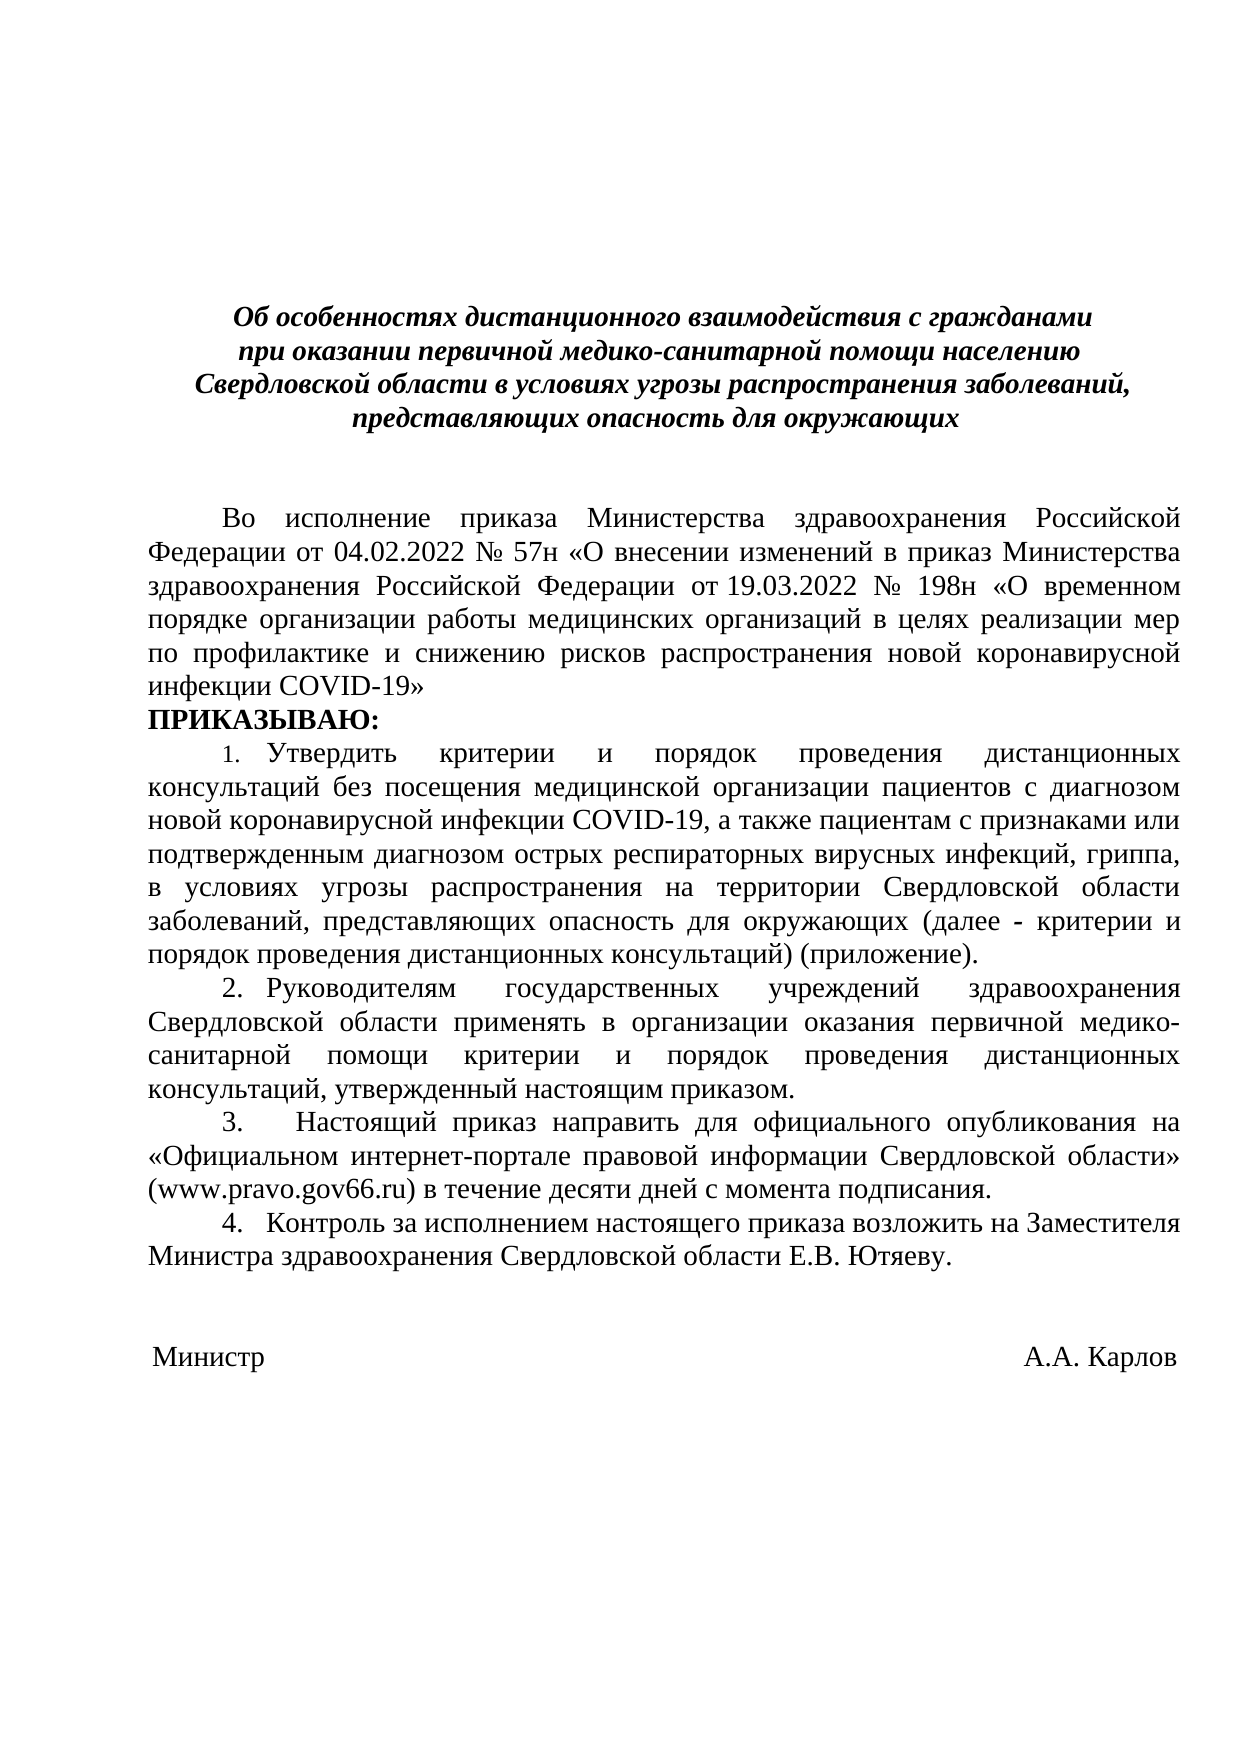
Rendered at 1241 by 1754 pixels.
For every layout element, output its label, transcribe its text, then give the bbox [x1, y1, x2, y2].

text ПРИКАЗЫВАЮ: [148, 702, 1181, 735]
list Контроль за исполнением настоящего приказа возложить на Заместителя Министра здравоохранения Свердловской области Е.В. Ютяеву. [148, 1205, 1181, 1272]
list Руководителям государственных учреждений здравоохранения Свердловской области применять в организации оказания первичной медико-санитарной помощи критерии и порядок проведения дистанционных консультаций, утвержденный настоящим приказом. [148, 970, 1181, 1104]
list Утвердить критерии и порядок проведения дистанционных консультаций без посещения медицинской организации пациентов с диагнозом новой коронавирусной инфекции COVID-19, а также пациентам с признаками или подтвержденным диагнозом острых респираторных вирусных инфекций, гриппа, в условиях угрозы распространения на территории Свердловской области заболеваний, представляющих опасность для окружающих (далее - критерии и порядок проведения дистанционных консультаций) (приложение). [148, 735, 1181, 970]
text Министр А.А. Карлов [148, 1339, 1181, 1373]
table_header [148, 54, 1159, 299]
text Свердловской области в условиях угрозы распространения заболеваний, представляющих опасность для окружающих [148, 366, 1181, 433]
list Настоящий приказ направить для официального опубликования на «Официальном интернет-портале правовой информации Свердловской области» (www.pravo.gov66.ru) в течение десяти дней с момента подписания. [148, 1104, 1181, 1205]
text при оказании первичной медико-санитарной помощи населению [148, 333, 1181, 366]
text Во исполнение приказа Министерства здравоохранения Российской Федерации от 04.02.2022 № 57н «О внесении изменений в приказ Министерства здравоохранения Российской Федерации от 19.03.2022 № 198н «О временном порядке организации работы медицинских организаций в целях реализации мер по профилактике и снижению рисков распространения новой коронавирусной инфекции COVID-19» [148, 501, 1181, 702]
text Об особенностях дистанционного взаимодействия с гражданами [148, 299, 1181, 333]
